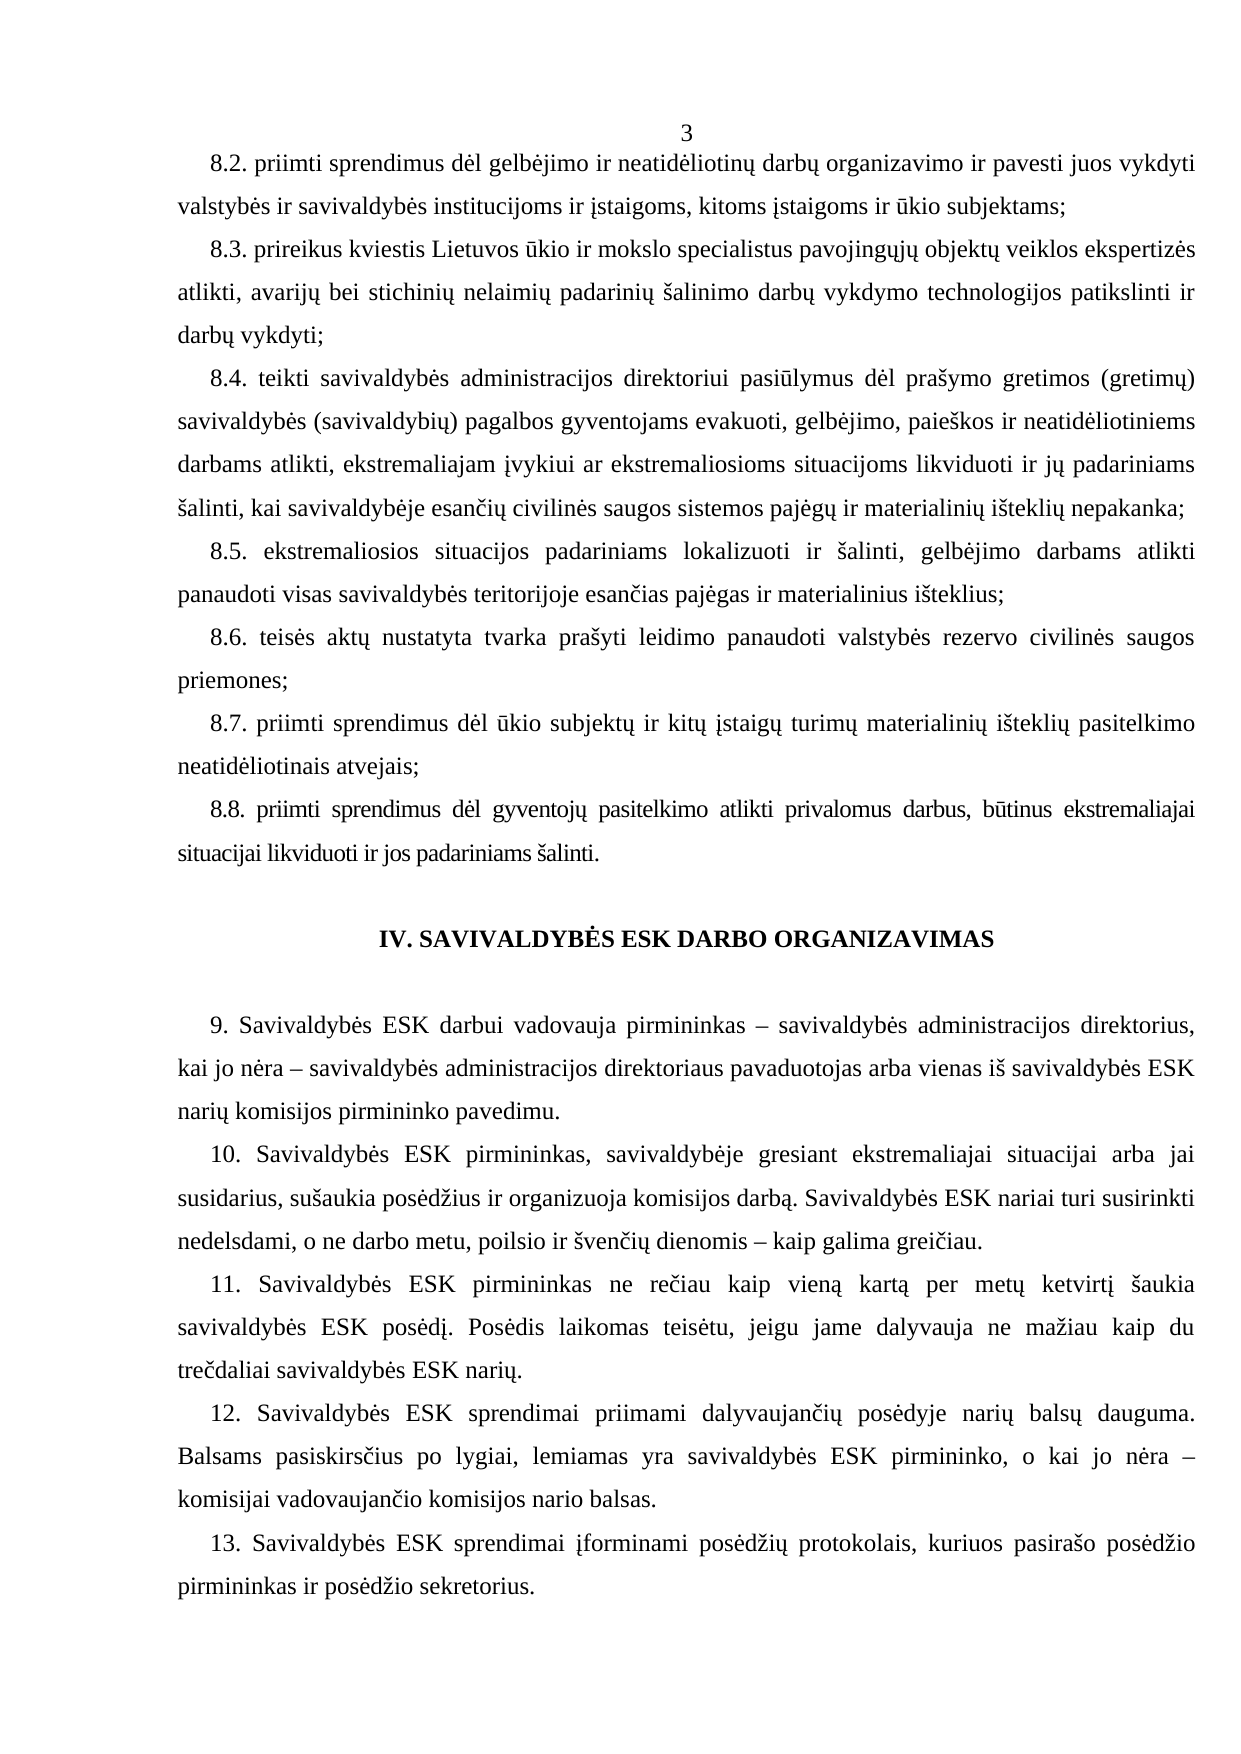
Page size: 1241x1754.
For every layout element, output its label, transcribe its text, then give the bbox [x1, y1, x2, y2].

text 8.3. prireikus kviestis Lietuvos ūkio ir mokslo specialistus pavojingųjų objektų veiklos ekspertizės atlikti, avarijų bei stichinių nelaimių padarinių šalinimo darbų vykdymo technologijos patikslinti ir darbų vykdyti; [177, 234, 1196, 349]
text 9. Savivaldybės ESK darbui vadovauja pirmininkas – savivaldybės administracijos direktorius, kai jo nėra – savivaldybės administracijos direktoriaus pavaduotojas arba vienas iš savivaldybės ESK narių komisijos pirmininko pavedimu. [177, 1010, 1196, 1125]
text 11. Savivaldybės ESK pirmininkas ne rečiau kaip vieną kartą per metų ketvirtį šaukia savivaldybės ESK posėdį. Posėdis laikomas teisėtu, jeigu jame dalyvauja ne mažiau kaip du trečdaliai savivaldybės ESK narių. [177, 1269, 1196, 1384]
text 8.7. priimti sprendimus dėl ūkio subjektų ir kitų įstaigų turimų materialinių išteklių pasitelkimo neatidėliotinais atvejais; [177, 708, 1196, 780]
text 8.2. priimti sprendimus dėl gelbėjimo ir neatidėliotinų darbų organizavimo ir pavesti juos vykdyti valstybės ir savivaldybės institucijoms ir įstaigoms, kitoms įstaigoms ir ūkio subjektams; [177, 148, 1196, 219]
text 10. Savivaldybės ESK pirmininkas, savivaldybėje gresiant ekstremaliajai situacijai arba jai susidarius, sušaukia posėdžius ir organizuoja komisijos darbą. Savivaldybės ESK nariai turi susirinkti nedelsdami, o ne darbo metu, poilsio ir švenčių dienomis – kaip galima greičiau. [177, 1139, 1196, 1254]
text 8.8. priimti sprendimus dėl gyventojų pasitelkimo atlikti privalomus darbus, būtinus ekstremaliajai situacijai likviduoti ir jos padariniams šalinti. [177, 794, 1196, 866]
text 8.6. teisės aktų nustatyta tvarka prašyti leidimo panaudoti valstybės rezervo civilinės saugos priemones; [177, 622, 1196, 694]
text IV. savivaldybės ESK darbo organizavimas [177, 924, 1196, 953]
text 13. Savivaldybės ESK sprendimai įforminami posėdžių protokolais, kuriuos pasirašo posėdžio pirmininkas ir posėdžio sekretorius. [177, 1528, 1196, 1599]
text 12. Savivaldybės ESK sprendimai priimami dalyvaujančių posėdyje narių balsų dauguma. Balsams pasiskirsčius po lygiai, lemiamas yra savivaldybės ESK pirmininko, o kai jo nėra – komisijai vadovaujančio komisijos nario balsas. [177, 1398, 1196, 1513]
text 8.4. teikti savivaldybės administracijos direktoriui pasiūlymus dėl prašymo gretimos (gretimų) savivaldybės (savivaldybių) pagalbos gyventojams evakuoti, gelbėjimo, paieškos ir neatidėliotiniems darbams atlikti, ekstremaliajam įvykiui ar ekstremaliosioms situacijoms likviduoti ir jų padariniams šalinti, kai savivaldybėje esančių civilinės saugos sistemos pajėgų ir materialinių išteklių nepakanka; [177, 363, 1196, 521]
text 8.5. ekstremaliosios situacijos padariniams lokalizuoti ir šalinti, gelbėjimo darbams atlikti panaudoti visas savivaldybės teritorijoje esančias pajėgas ir materialinius išteklius; [177, 536, 1196, 608]
